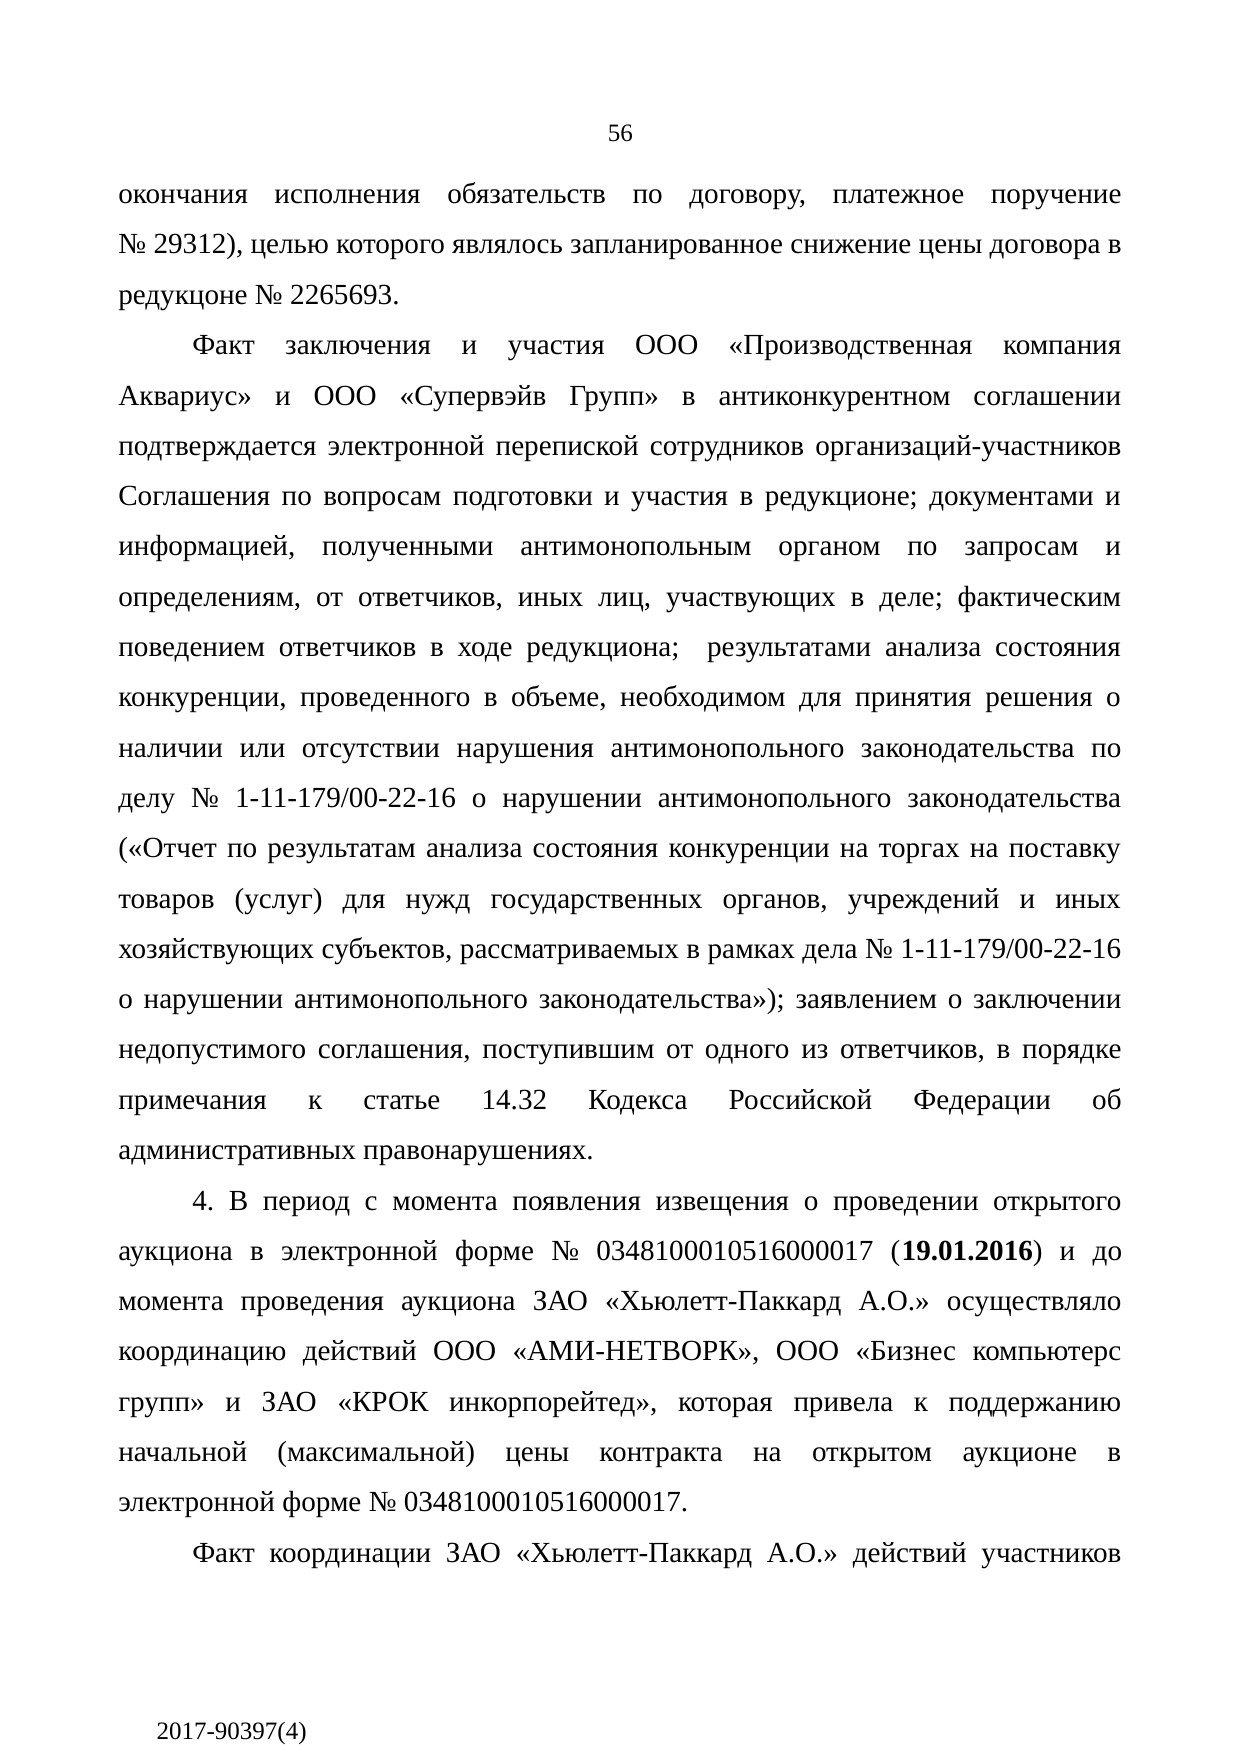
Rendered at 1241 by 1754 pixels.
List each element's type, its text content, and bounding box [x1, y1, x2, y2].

text окончания исполнения обязательств по договору, платежное поручение № 29312), целью которого являлось запланированное снижение цены договора в редукцоне № 2265693. [118, 176, 1122, 311]
text Факт заключения и участия ООО «Производственная компания Аквариус» и ООО «Супервэйв Групп» в антиконкурентном соглашении подтверждается электронной перепиской сотрудников организаций-участников Соглашения по вопросам подготовки и участия в редукционе; документами и информацией, полученными антимонопольным органом по запросам и определениям, от ответчиков, иных лиц, участвующих в деле; фактическим поведением ответчиков в ходе редукциона; результатами анализа состояния конкуренции, проведенного в объеме, необходимом для принятия решения о наличии или отсутствии нарушения антимонопольного законодательства по делу № 1-11-179/00-22-16 о нарушении антимонопольного законодательства («Отчет по результатам анализа состояния конкуренции на торгах на поставку товаров (услуг) для нужд государственных органов, учреждений и иных хозяйствующих субъектов, рассматриваемых в рамках дела № 1-11-179/00-22-16 о нарушении антимонопольного законодательства»); заявлением о заключении недопустимого соглашения, поступившим от одного из ответчиков, в порядке примечания к статье 14.32 Кодекса Российской Федерации об административных правонарушениях. [118, 327, 1122, 1166]
text 4. В период с момента появления извещения о проведении открытого аукциона в электронной форме № 0348100010516000017 (19.01.2016) и до момента проведения аукциона ЗАО «Хьюлетт-Паккард А.О.» осуществляло координацию действий ООО «АМИ-НЕТВОРК», ООО «Бизнес компьютерс групп» и ЗАО «КРОК инкорпорейтед», которая привела к поддержанию начальной (максимальной) цены контракта на открытом аукционе в электронной форме № 0348100010516000017. [118, 1183, 1122, 1518]
text Факт координации ЗАО «Хьюлетт-Паккард А.О.» действий участников [118, 1535, 1122, 1568]
